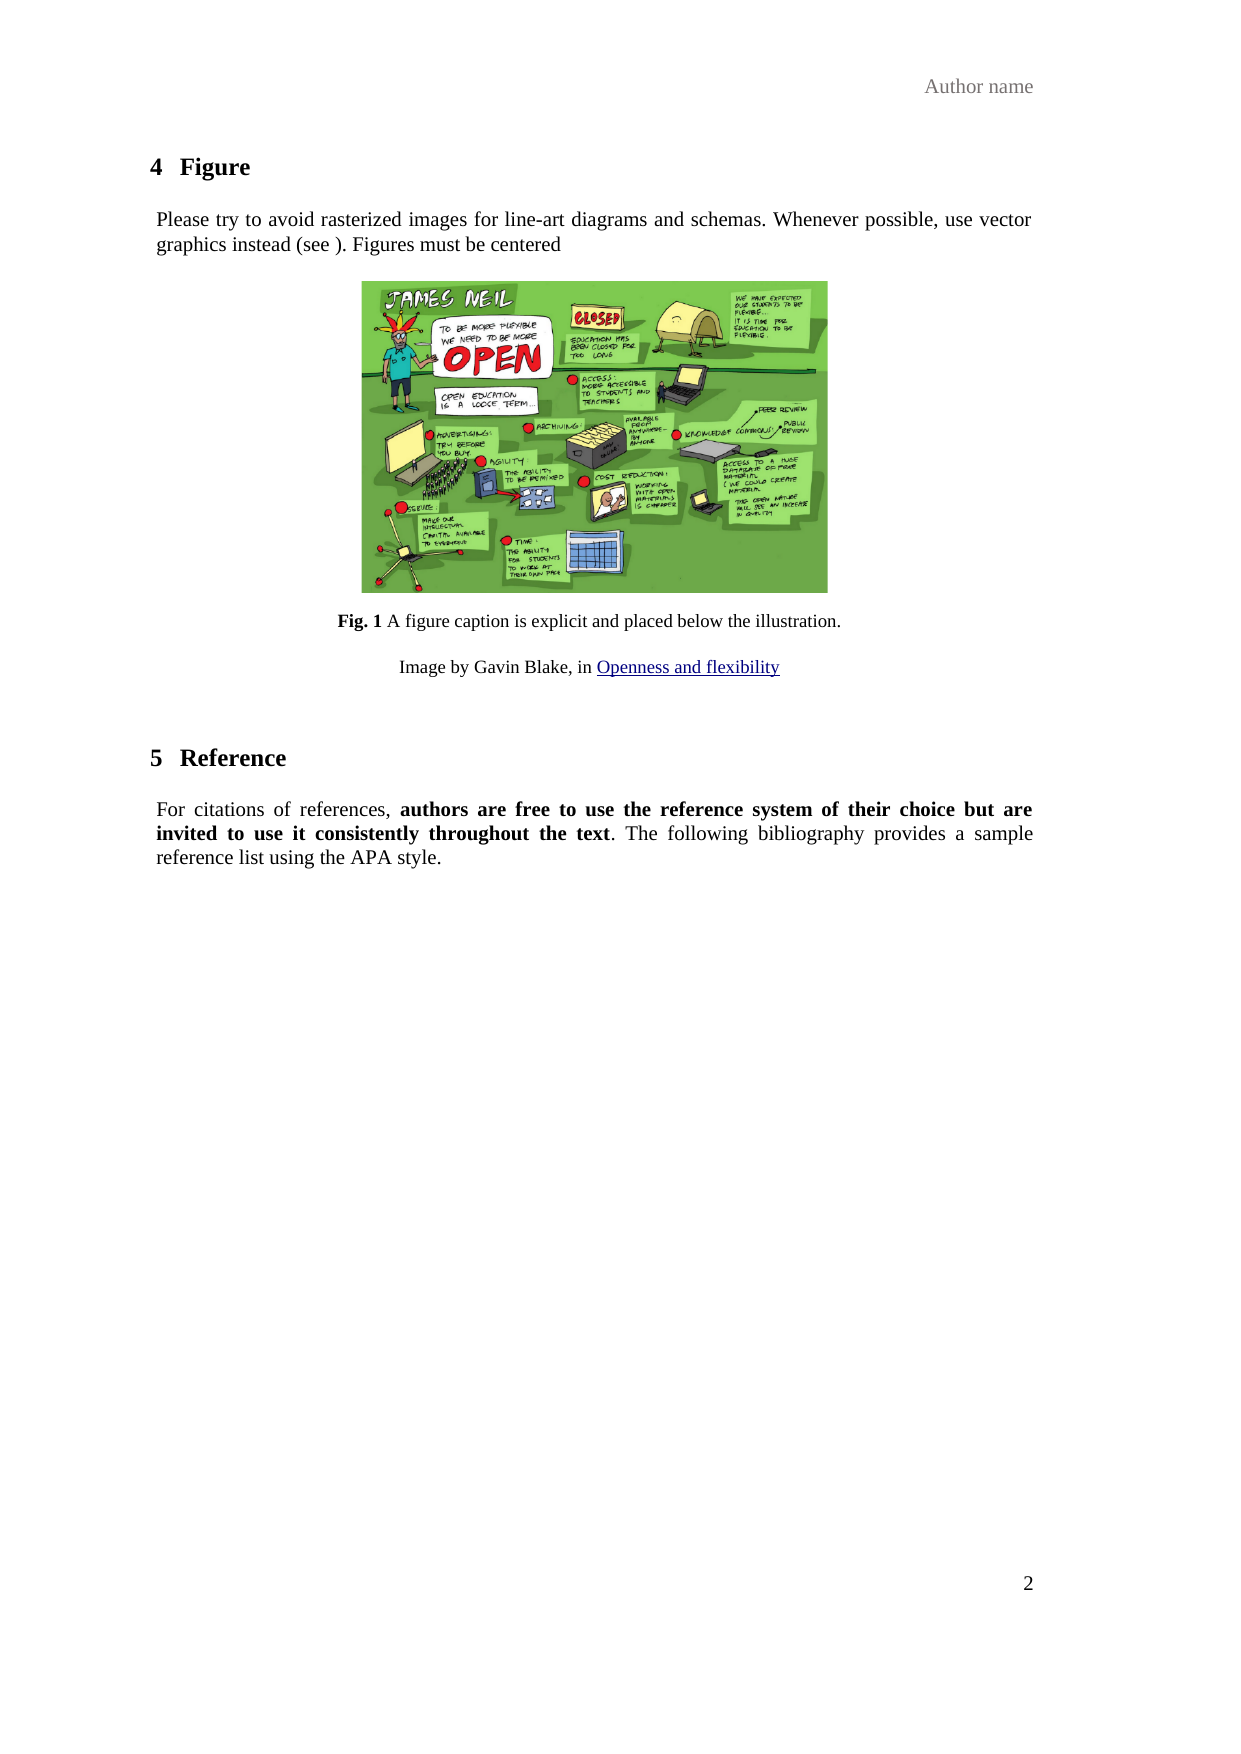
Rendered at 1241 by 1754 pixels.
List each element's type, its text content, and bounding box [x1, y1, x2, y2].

text Fig. 1 A figure caption is explicit and placed below the illustration. [209, 609, 974, 631]
text Please try to avoid rasterized images for line-art diagrams and schemas. Whenever possible, use vector graphics instead (see Fig. 1). Figures must be centered [156, 206, 1033, 256]
text For citations of references, authors are free to use the reference system of their choice but are invited to use it consistently throughout the text. The following bibliography provides a sample reference list using the APA style. [156, 796, 1033, 869]
subtitle Reference [150, 740, 1033, 771]
subtitle Figure [150, 150, 1033, 181]
text Image by Gavin Blake, in Openness and flexibility [209, 656, 974, 678]
